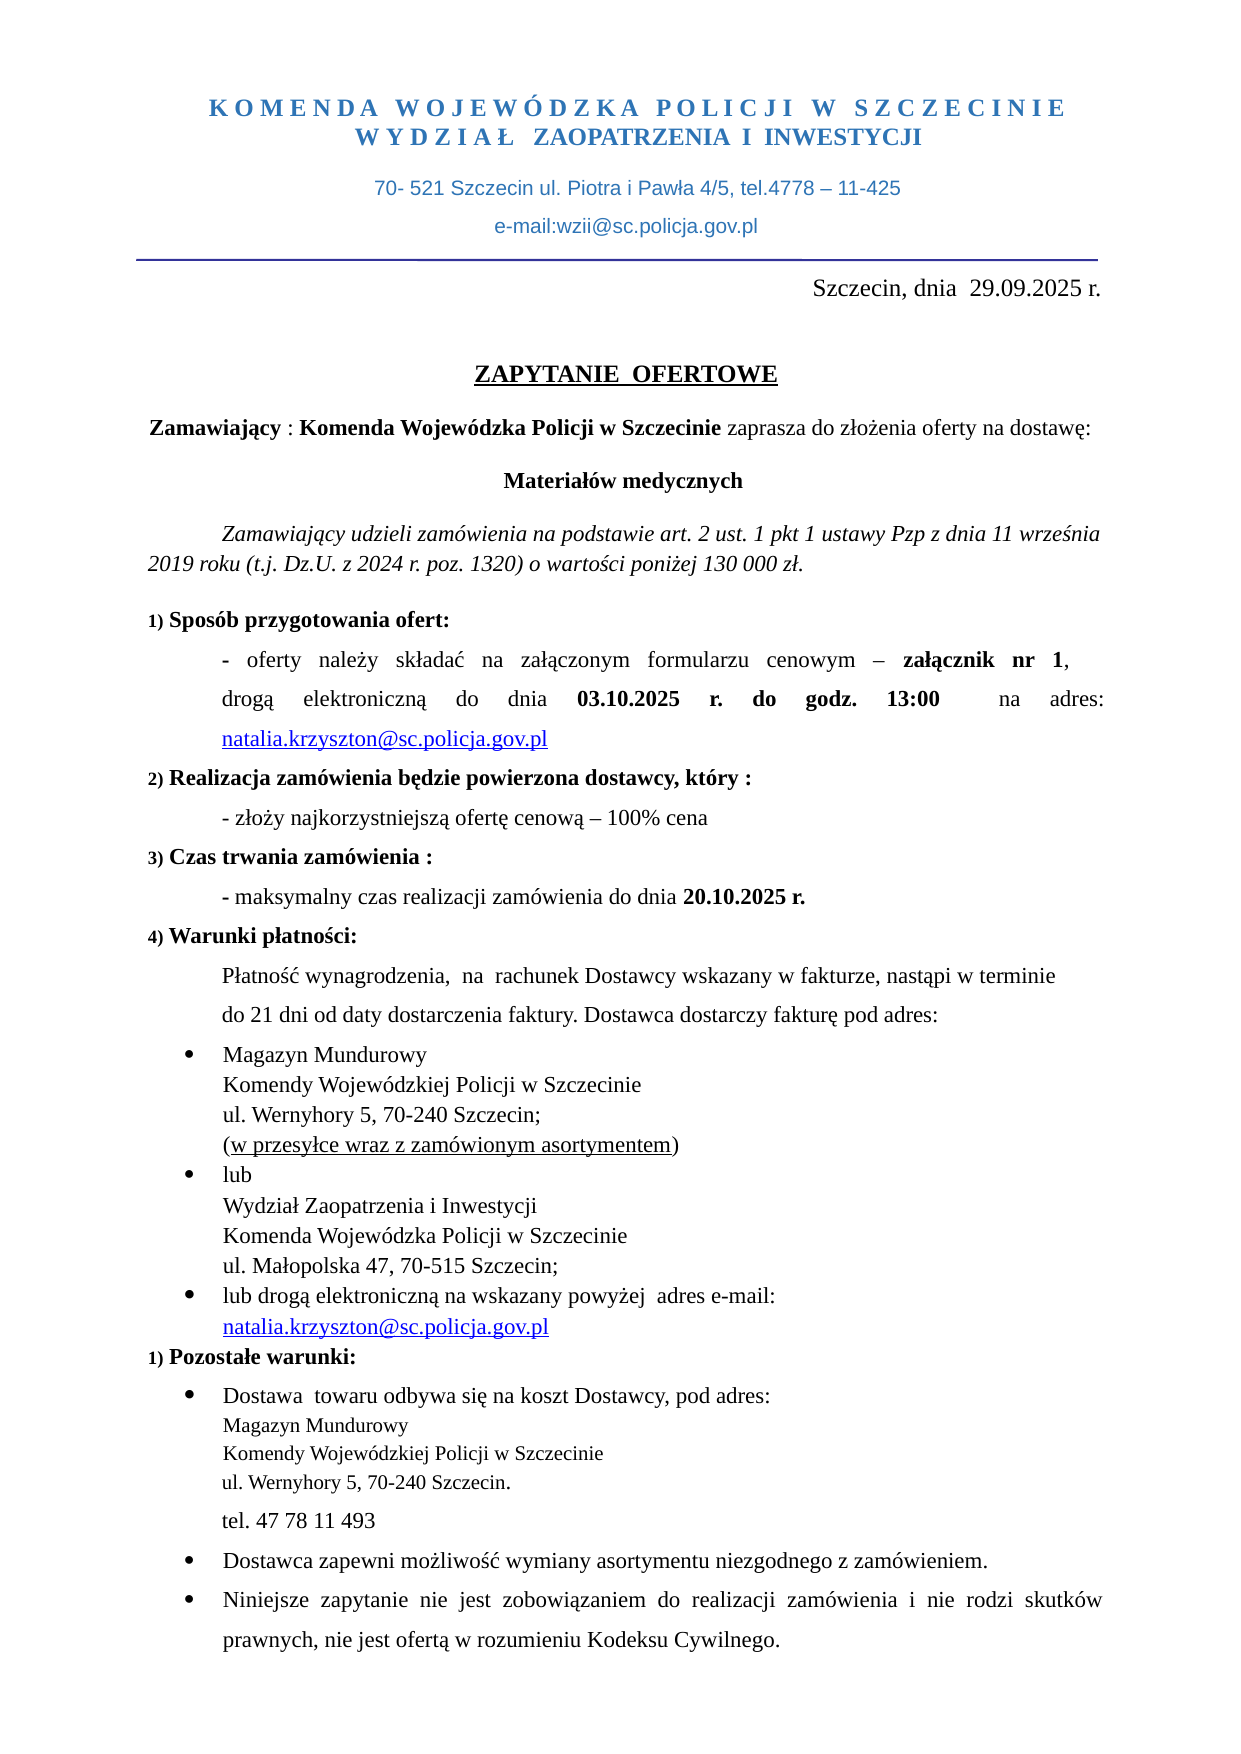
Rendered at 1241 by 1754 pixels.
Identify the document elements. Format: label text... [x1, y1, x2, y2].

list lub drogą elektroniczną na wskazany powyżej adres e-mail: natalia.krzyszton@sc.policja.gov.pl [185, 1282, 1104, 1339]
text Zamawiający : Komenda Wojewódzka Policji w Szczecinie zaprasza do złożenia oferty na dostawę: [148, 414, 1104, 441]
list Czas trwania zamówienia : [148, 843, 1104, 869]
text ul. Małopolska 47, 70-515 Szczecin; [223, 1252, 1104, 1278]
text - maksymalny czas realizacji zamówienia do dnia 20.10.2025 r. [148, 883, 1104, 909]
list Warunki płatności: [148, 922, 1104, 948]
text ZAPYTANIE OFERTOWE [148, 359, 1104, 388]
text Komendy Wojewódzkiej Policji w Szczecinie [223, 1071, 1104, 1097]
list Dostawa towaru odbywa się na koszt Dostawcy, pod adres: Magazyn Mundurowy Komendy Wojewódzkiej Policji w Szczecinie [185, 1383, 1104, 1464]
text - złoży najkorzystniejszą ofertę cenową – 100% cena [148, 804, 1104, 830]
list Realizacja zamówienia będzie powierzona dostawcy, który : [148, 764, 1104, 791]
list Pozostałe warunki: [148, 1343, 1104, 1369]
text - oferty należy składać na załączonym formularzu cenowym – załącznik nr 1, drogą elektroniczną do dnia 03.10.2025 r. do godz. 13:00 na adres: natalia.krzyszton@sc.policja.gov.pl [222, 646, 1104, 751]
list Dostawca zapewni możliwość wymiany asortymentu niezgodnego z zamówieniem. [185, 1547, 1104, 1573]
text Szczecin, dnia 29.09.2025 r. [738, 273, 1104, 302]
text Zamawiający udzieli zamówienia na podstawie art. 2 ust. 1 pkt 1 ustawy Pzp z dnia 11 września 2019 roku (t.j. Dz.U. z 2024 r. poz. 1320) o wartości poniżej 130 000 zł. [148, 519, 1104, 576]
list Niniejsze zapytanie nie jest zobowiązaniem do realizacji zamówienia i nie rodzi skutków prawnych, nie jest ofertą w rozumieniu Kodeksu Cywilnego. [185, 1587, 1104, 1652]
text Płatność wynagrodzenia, na rachunek Dostawcy wskazany w fakturze, nastąpi w terminie [148, 962, 1104, 988]
text ul. Wernyhory 5, 70-240 Szczecin; [223, 1101, 1104, 1127]
text (w przesyłce wraz z zamówionym asortymentem) [223, 1131, 1104, 1158]
list Sposób przygotowania ofert: [148, 606, 1104, 633]
text Materiałów medycznych [148, 467, 1104, 493]
list lub Wydział Zaopatrzenia i Inwestycji [185, 1161, 1104, 1218]
list Magazyn Mundurowy [185, 1041, 1104, 1067]
text do 21 dni od daty dostarczenia faktury. Dostawca dostarczy fakturę pod adres: [148, 1001, 1104, 1027]
text ul. Wernyhory 5, 70-240 Szczecin. tel. 47 78 11 493 [222, 1468, 1104, 1534]
text Komenda Wojewódzka Policji w Szczecinie [223, 1222, 1104, 1248]
